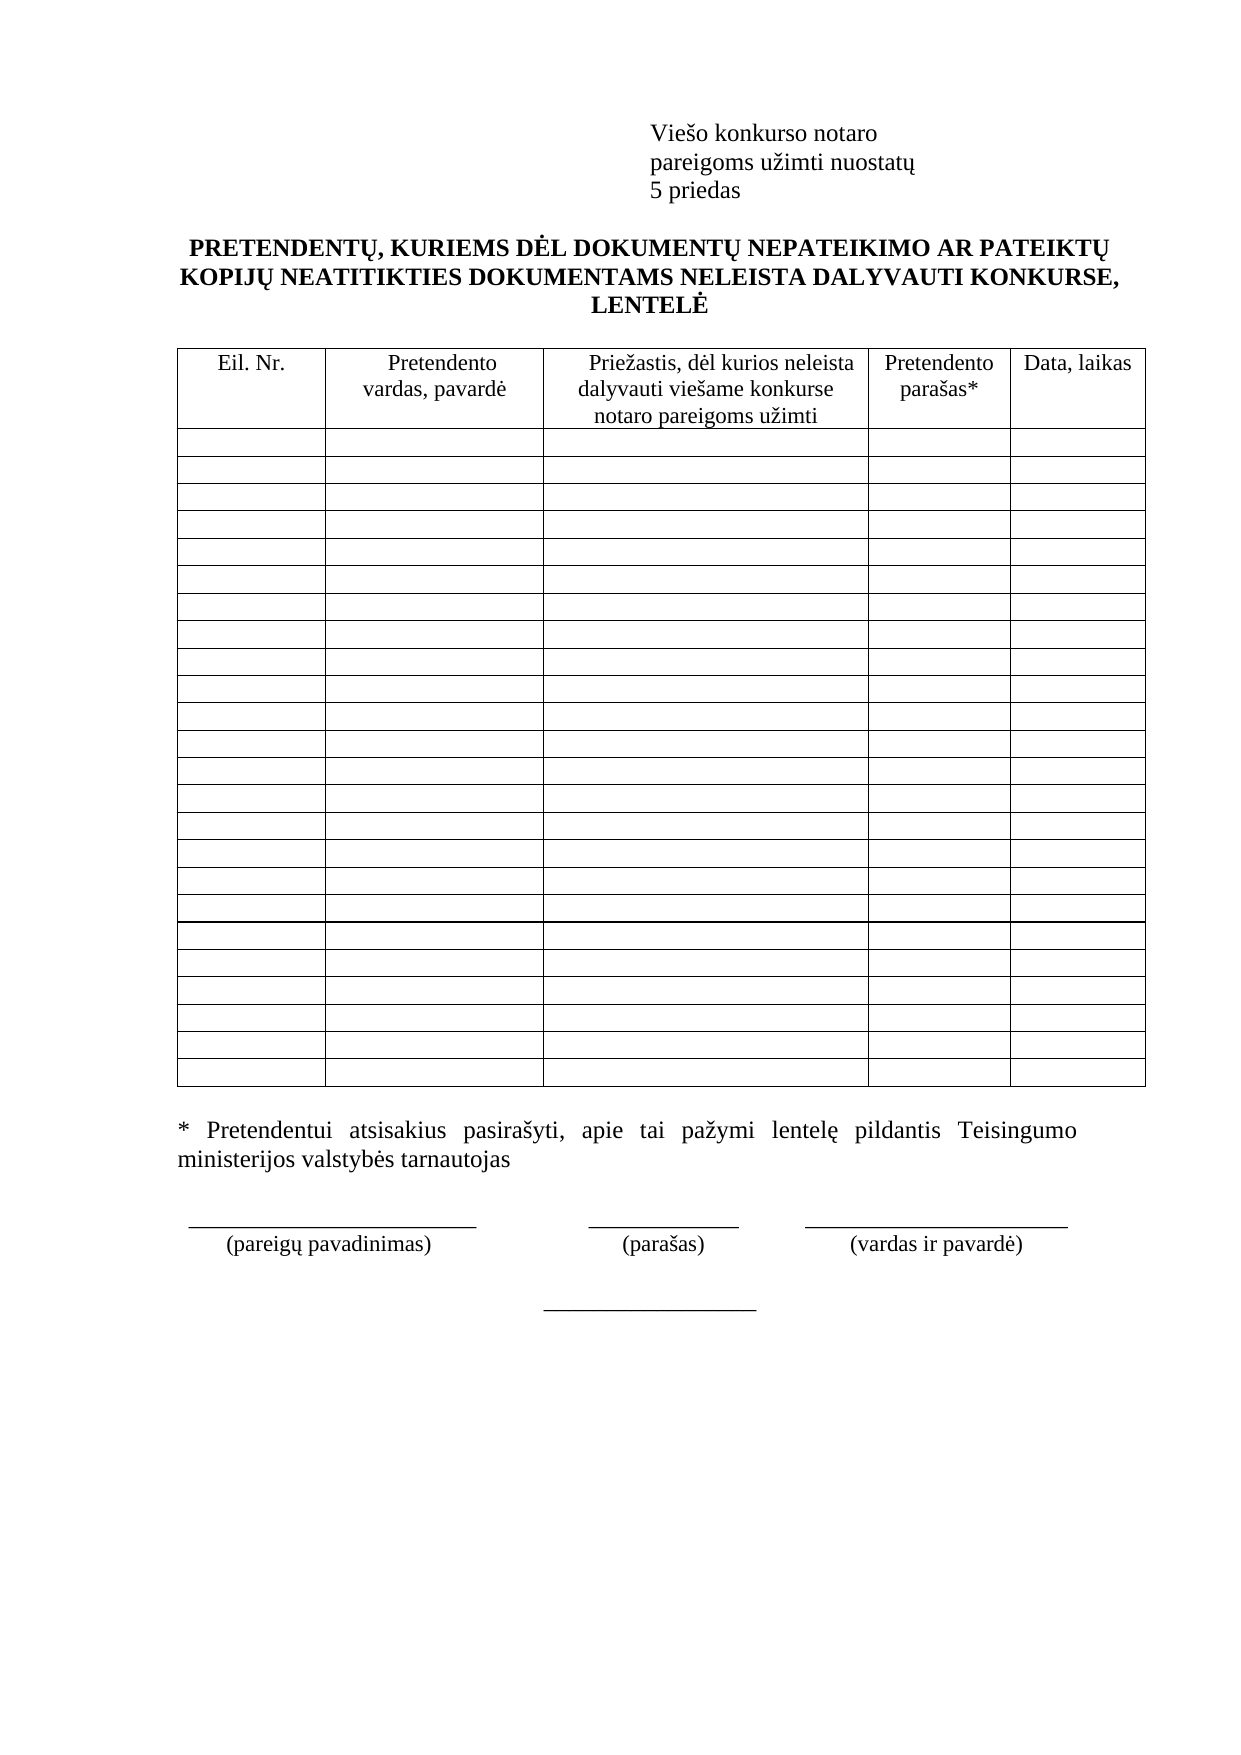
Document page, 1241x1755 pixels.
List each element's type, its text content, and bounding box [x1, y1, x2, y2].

table_cell [326, 703, 543, 729]
table_cell [544, 484, 868, 510]
table_cell [326, 950, 543, 976]
table_cell [869, 895, 1010, 921]
table_cell [544, 813, 868, 839]
table_cell [869, 813, 1010, 839]
text 5 priedas [649, 176, 1122, 204]
table_cell [869, 539, 1010, 565]
table_cell [869, 1059, 1010, 1086]
table_cell [1011, 457, 1145, 483]
table_cell [326, 731, 543, 757]
table_cell [178, 785, 325, 812]
table_cell [326, 566, 543, 593]
table_cell [544, 594, 868, 620]
table_cell [326, 594, 543, 620]
table_cell [544, 566, 868, 593]
table_cell [326, 840, 543, 867]
table_cell [326, 649, 543, 675]
table_cell [869, 1005, 1010, 1031]
table_cell [326, 785, 543, 812]
table_cell [326, 457, 543, 483]
table_cell [1011, 676, 1145, 702]
table_cell [869, 566, 1010, 593]
table_cell [326, 868, 543, 894]
table_cell [869, 484, 1010, 510]
table_cell [326, 621, 543, 647]
table_cell [544, 977, 868, 1003]
table_header _______________________ (pareigų pavadinimas) [177, 1202, 576, 1257]
table_cell [178, 868, 325, 894]
table_cell [869, 511, 1010, 538]
table_cell [1011, 1005, 1145, 1031]
table_cell [326, 511, 543, 538]
table_cell [178, 703, 325, 729]
table_cell [544, 676, 868, 702]
table_cell [544, 511, 868, 538]
table_cell [178, 977, 325, 1003]
table_cell [869, 703, 1010, 729]
text Viešo konkurso notaro [650, 118, 1122, 147]
table_cell [869, 950, 1010, 976]
table_cell [326, 539, 543, 565]
table_cell [326, 758, 543, 784]
table_cell [869, 621, 1010, 647]
table_cell [1011, 758, 1145, 784]
table_cell [869, 977, 1010, 1003]
table_cell [178, 895, 325, 921]
table_header _____________________ (vardas ir pavardė) [751, 1202, 1122, 1257]
table_cell [544, 731, 868, 757]
table_cell [178, 649, 325, 675]
table_cell [1011, 977, 1145, 1003]
table_cell [1011, 731, 1145, 757]
table_cell [326, 484, 543, 510]
table_cell [544, 429, 868, 456]
table_cell [544, 840, 868, 867]
table_cell [178, 511, 325, 538]
table_cell [1011, 511, 1145, 538]
table_cell [544, 1032, 868, 1058]
table_cell [869, 868, 1010, 894]
table_cell [544, 457, 868, 483]
text * Pretendentui atsisakius pasirašyti, apie tai pažymi lentelę pildantis Teisingumo ministerijos valstybės tarnautojas [177, 1116, 1078, 1173]
table_cell [326, 1032, 543, 1058]
table_cell [326, 977, 543, 1003]
table_cell [326, 813, 543, 839]
table_cell [1011, 950, 1145, 976]
table_cell [178, 758, 325, 784]
table_cell [178, 731, 325, 757]
table_cell [178, 1005, 325, 1031]
table_cell [1011, 484, 1145, 510]
table_cell [1011, 566, 1145, 593]
table_cell [178, 539, 325, 565]
table_cell [869, 594, 1010, 620]
table_cell [544, 785, 868, 812]
table_cell [178, 429, 325, 456]
table_header Pretendento vardas, pavardė [326, 349, 543, 428]
table_cell [1011, 923, 1145, 949]
table_cell [178, 1059, 325, 1086]
table_cell [869, 429, 1010, 456]
table_cell [178, 923, 325, 949]
table_cell [326, 1059, 543, 1086]
table_cell [869, 1032, 1010, 1058]
table_cell [869, 758, 1010, 784]
table_cell [869, 785, 1010, 812]
table_cell [326, 676, 543, 702]
table_cell [326, 1005, 543, 1031]
table_cell [1011, 895, 1145, 921]
table_cell [869, 676, 1010, 702]
table_cell [544, 649, 868, 675]
table_cell [1011, 539, 1145, 565]
table_cell [1011, 1059, 1145, 1086]
table_cell [1011, 649, 1145, 675]
table_cell [178, 566, 325, 593]
text _________________ [177, 1286, 1122, 1314]
table_cell [544, 1059, 868, 1086]
table_cell [178, 484, 325, 510]
table_cell [178, 840, 325, 867]
table_cell [869, 923, 1010, 949]
table_cell [544, 1005, 868, 1031]
table_cell [544, 621, 868, 647]
table_cell [178, 594, 325, 620]
table_cell [178, 457, 325, 483]
table_cell [869, 731, 1010, 757]
table_cell [869, 457, 1010, 483]
table_cell [544, 703, 868, 729]
table_header ____________ (parašas) [576, 1202, 751, 1257]
table_header Pretendento parašas* [869, 349, 1010, 428]
table_cell [544, 895, 868, 921]
table_header Data, laikas [1011, 349, 1145, 428]
table_cell [544, 868, 868, 894]
table_cell [1011, 703, 1145, 729]
table_header Priežastis, dėl kurios neleista dalyvauti viešame konkurse notaro pareigoms užimti [544, 349, 868, 428]
text PRETENDENTŲ, KURIEMS DĖL DOKUMENTŲ NEPATEIKIMO AR PATEIKTŲ KOPIJŲ NEATITIKTIES DOKUMENTAMS NELEISTA DALYVAUTI KONKURSE, LENTELĖ [177, 233, 1122, 319]
table_cell [326, 923, 543, 949]
table_cell [326, 895, 543, 921]
table_cell [1011, 1032, 1145, 1058]
table_cell [178, 676, 325, 702]
table_cell [1011, 429, 1145, 456]
table_cell [544, 539, 868, 565]
table_cell [1011, 840, 1145, 867]
table_cell [1011, 594, 1145, 620]
table_cell [1011, 868, 1145, 894]
table_cell [1011, 621, 1145, 647]
table_cell [178, 621, 325, 647]
table_cell [1011, 785, 1145, 812]
table_cell [178, 813, 325, 839]
table_cell [178, 950, 325, 976]
table_cell [326, 429, 543, 456]
table_cell [1011, 813, 1145, 839]
table_cell [869, 649, 1010, 675]
table_cell [178, 1032, 325, 1058]
table_cell [544, 923, 868, 949]
table_header Eil. Nr. [178, 349, 325, 428]
text pareigoms užimti nuostatų [650, 147, 1122, 176]
table_cell [544, 758, 868, 784]
table_cell [544, 950, 868, 976]
table_cell [869, 840, 1010, 867]
